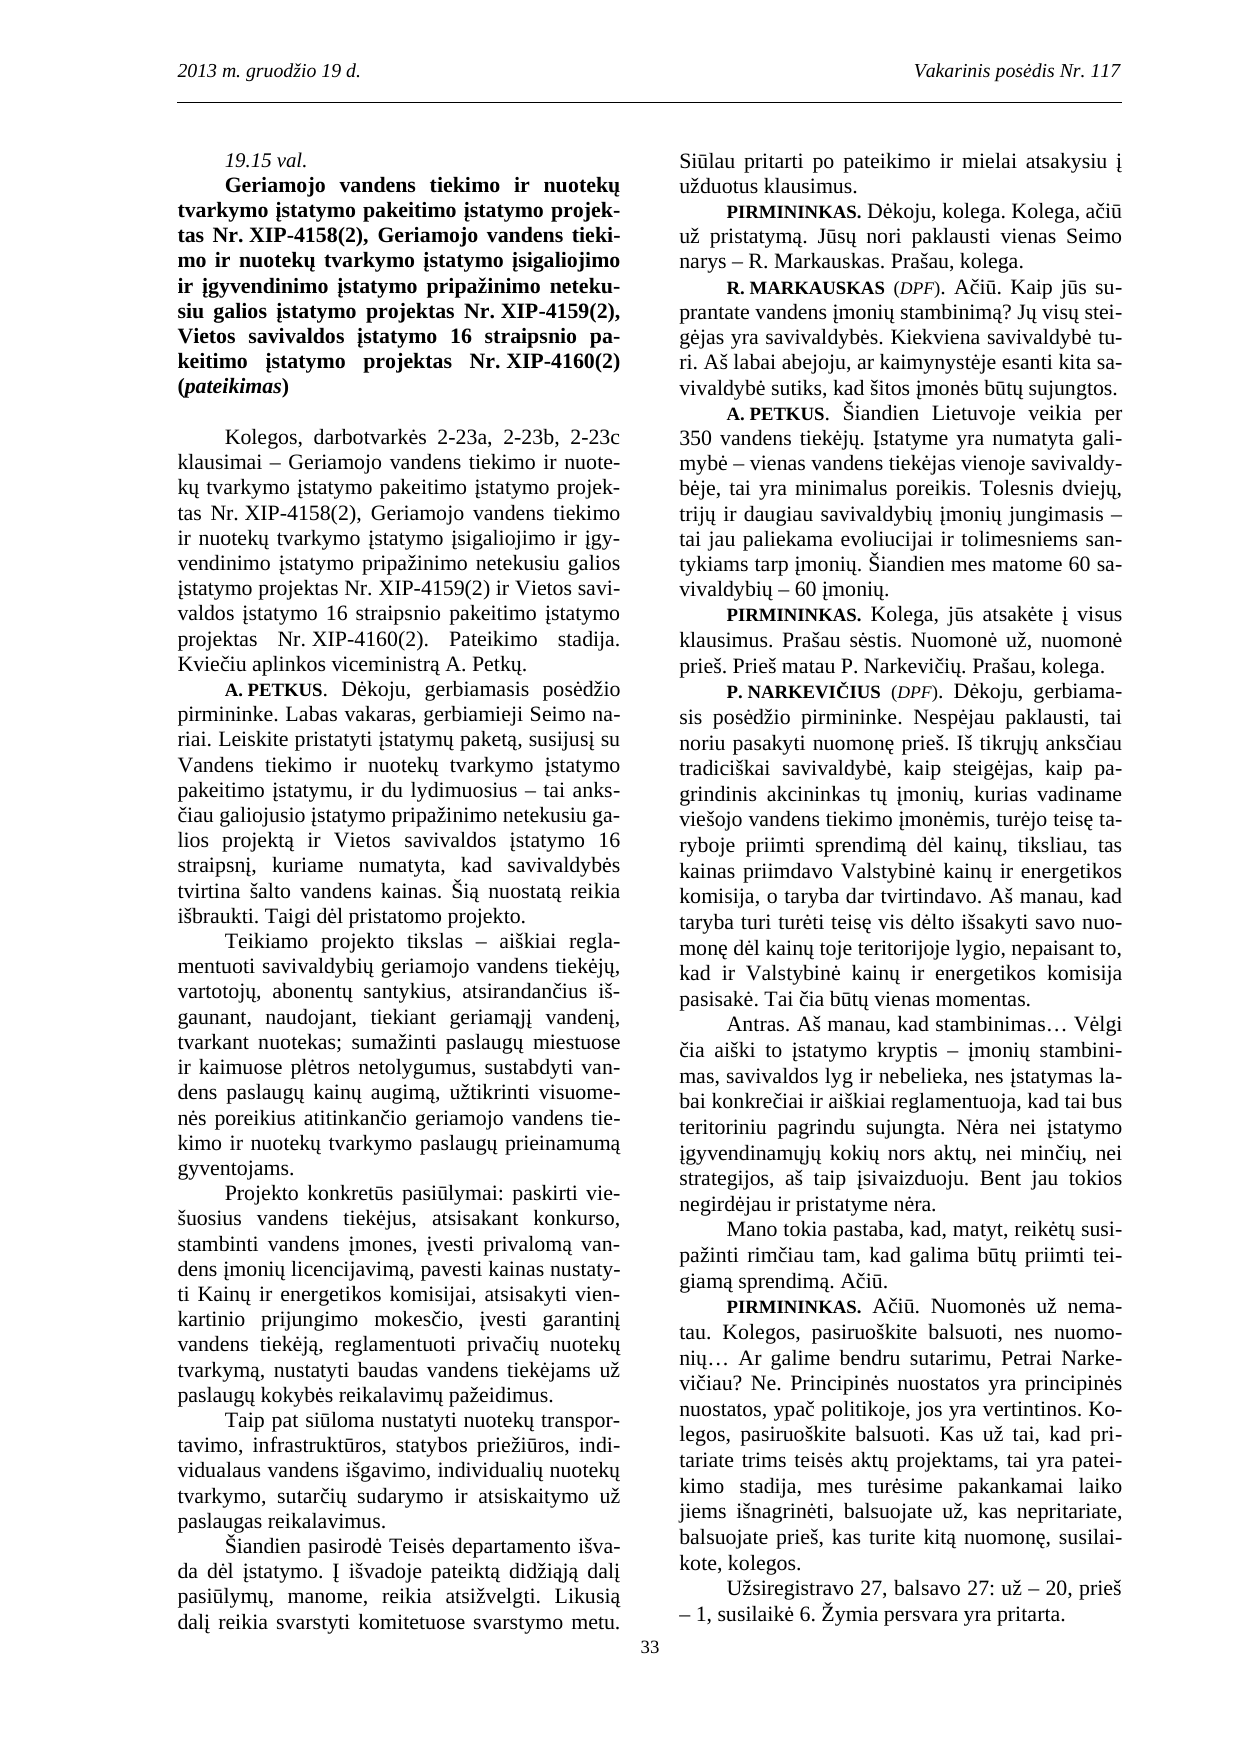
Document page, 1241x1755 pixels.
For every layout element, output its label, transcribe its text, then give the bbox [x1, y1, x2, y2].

text PIRMININKAS. Ačiū. Nuo­mo­nės už ne­ma­tau. Ko­le­gos, pa­si­ruoš­ki­te bal­suo­ti, nes nuo­mo­nių… Ar ga­li­me ben­dru su­ta­ri­mu, Pet­rai Nar­ke­vičiau? Ne. Prin­ci­pi­nės nuo­sta­tos yra prin­ci­pi­nės nuo­sta­tos, ypač po­li­ti­ko­je, jos yra ver­tin­ti­nos. Ko­le­gos, pa­si­ruoš­ki­te bal­suo­ti. Kas už tai, kad pri­taria­te trims tei­sės ak­tų pro­jek­tams, tai yra pa­tei­ki­mo sta­di­ja, mes tu­rė­si­me pa­kan­ka­mai lai­ko jiems iš­nag­ri­nė­ti, bal­suo­ja­te už, kas ne­pri­ta­ria­te, bal­suo­ja­te prieš, kas tu­ri­te ki­tą nuo­mo­nę, su­si­lai­ko­te, ko­le­gos. [679, 1293, 1122, 1575]
text A. PETKUS. Šian­dien Lie­tu­vo­je vei­kia per 350 van­dens tie­kė­jų. Įsta­ty­me yra nu­ma­ty­ta ga­li­my­bė – vie­nas van­dens tie­kė­jas vie­no­je sa­vi­val­dy­bė­je, tai yra mi­ni­ma­lus po­rei­kis. To­les­nis dvie­jų, tri­jų ir dau­giau sa­vi­val­dy­bių įmo­nių jun­gi­ma­sis – tai jau pa­lie­ka­ma evo­liu­ci­jai ir to­li­mes­niems san­ty­kiams tarp įmo­nių. Šian­dien mes ma­to­me 60 sa­vi­val­dy­bių – 60 įmo­nių. [679, 400, 1122, 601]
text Tei­kia­mo pro­jek­to tiks­las – aiš­kiai reg­la­men­tuo­ti sa­vi­val­dy­bių ge­ria­mo­jo van­dens tie­kė­jų, var­to­to­jų, abo­nen­tų san­ty­kius, at­si­ran­dan­čius iš­gau­nant, nau­do­jant, tie­kiant ge­ria­mą­jį van­de­nį, tvar­kant nuo­te­kas; su­ma­žin­ti pa­slau­gų mies­tuo­se ir kai­muo­se plėt­ros ne­to­ly­gu­mus, su­stab­dy­ti van­dens pa­slau­gų kai­nų au­gi­mą, už­tik­rin­ti vi­suo­me­nės po­rei­kius ati­tin­kan­čio ge­ria­mo­jo van­dens tie­ki­mo ir nuo­te­kų tvar­ky­mo pa­slau­gų pri­ei­na­mu­mą gy­ven­to­jams. [177, 928, 620, 1180]
text Šian­dien pa­si­ro­dė Tei­sės de­par­ta­men­to iš­va­da dėl įsta­ty­mo. Į iš­va­do­je pa­teik­tą di­dži­ą­ją da­lį pa­siū­ly­mų, ma­no­me, rei­kia at­si­žvelg­ti. Li­ku­sią da­lį rei­kia svars­ty­ti ko­mi­te­tuo­se svars­ty­mo me­tu. [177, 1533, 620, 1634]
text Ko­le­gos, dar­bo­tvarkės 2-23a, 2-23b, 2-23c klau­si­mai – Ge­ria­mo­jo van­dens tie­ki­mo ir nuo­te­kų tvar­ky­mo įsta­ty­mo pa­kei­ti­mo įsta­ty­mo pro­jek­tas Nr. XIP-4158(2), Ge­ria­mo­jo van­dens tie­ki­mo ir nuo­te­kų tvar­ky­mo įsta­ty­mo įsi­ga­lio­ji­mo ir įgy­ven­di­ni­mo įsta­ty­mo pri­pa­ži­ni­mo ne­te­ku­siu ga­lios įsta­ty­mo pro­jek­tas Nr. XIP-4159(2) ir Vie­tos sa­vi­val­dos įsta­ty­mo 16 straips­nio pa­kei­ti­mo įsta­ty­mo pro­jek­tas Nr. XIP-4160(2). Pa­tei­ki­mo sta­di­ja. Kvie­čiu ap­lin­kos vi­ce­mi­nist­rą A. Pet­kų. [177, 424, 620, 676]
text Pro­jek­to kon­kre­tūs pa­siū­ly­mai: pa­skir­ti vie­šuo­sius van­dens tie­kė­jus, at­si­sa­kant kon­kur­so, stam­bin­ti van­dens įmo­nes, įves­ti pri­va­lo­mą van­dens įmo­nių li­cen­ci­ja­vi­mą, pa­ves­ti kai­nas nu­sta­ty­ti Kai­nų ir ener­ge­ti­kos ko­mi­si­jai, at­si­sa­ky­ti vien­kar­ti­nio pri­jun­gi­mo mo­kes­čio, įves­ti ga­ran­ti­nį van­dens tie­kė­ją, reg­la­men­tuo­ti pri­va­čių nuo­te­kų tvar­ky­mą, nu­sta­ty­ti bau­das van­dens tie­kė­jams už pa­slau­gų ko­ky­bės rei­ka­la­vi­mų pa­žei­di­mus. [177, 1180, 620, 1407]
text P. NARKEVIČIUS (DPF). Dė­ko­ju, ger­bia­ma­sis po­sė­džio pir­mi­nin­ke. Ne­spė­jau pa­klaus­ti, tai no­riu pa­sa­ky­ti nuo­mo­nę prieš. Iš tik­rų­jų anks­čiau tra­di­ciš­kai sa­vi­val­dy­bė, kaip stei­gė­jas, kaip pa­grin­di­nis ak­ci­nin­kas tų įmo­nių, ku­rias va­di­na­me vie­šo­jo van­dens tie­ki­mo įmo­nė­mis, tu­rė­jo tei­sę ta­ry­bo­je pri­im­ti spren­di­mą dėl kai­nų, tiks­liau, tas kai­nas pri­im­da­vo Vals­ty­bi­nė kai­nų ir ener­ge­ti­kos ko­mi­si­ja, o ta­ry­ba dar tvir­tin­da­vo. Aš ma­nau, kad ta­ry­ba tu­ri tu­rė­ti tei­sę vis dėl­to iš­sa­ky­ti sa­vo nuo­mo­nę dėl kai­nų to­je te­ri­to­ri­jo­je ly­gio, ne­pai­sant to, kad ir Vals­ty­bi­nė kai­nų ir ener­ge­ti­kos ko­mi­si­ja pa­si­sa­kė. Tai čia bū­tų vie­nas mo­men­tas. [679, 678, 1122, 1011]
text Už­si­re­gist­ra­vo 27, bal­sa­vo 27: už – 20, prieš – 1, su­si­lai­kė 6. Žy­mia per­sva­ra yra pri­tar­ta. [679, 1575, 1122, 1626]
text Taip pat siū­lo­ma nu­sta­ty­ti nuo­te­kų trans­por­ta­vi­mo, in­fra­struk­tū­ros, sta­ty­bos prie­žiū­ros, in­di­vi­du­a­laus van­dens iš­ga­vi­mo, in­di­vi­du­a­lių nuo­te­kų tvar­ky­mo, su­tar­čių su­da­ry­mo ir at­si­skai­ty­mo už pa­slau­gas rei­ka­la­vi­mus. [177, 1407, 620, 1533]
text Siū­lau pri­tar­ti po pa­tei­ki­mo ir mie­lai at­sa­ky­siu į už­duo­tus klau­si­mus. [679, 148, 1122, 198]
text PIRMININKAS. Dė­ko­ju, ko­le­ga. Ko­le­ga, ačiū už pri­sta­ty­mą. Jū­sų no­ri pa­klaus­ti vie­nas Sei­mo na­rys – R. Mar­kaus­kas. Pra­šau, ko­le­ga. [679, 198, 1122, 274]
text Ma­no to­kia pa­sta­ba, kad, ma­tyt, rei­kė­tų su­si­pa­žin­ti rim­čiau tam, kad ga­li­ma bū­tų pri­im­ti tei­gia­mą spren­di­mą. Ačiū. [679, 1216, 1122, 1293]
text R. MARKAUSKAS (DPF). Ačiū. Kaip jūs su­pran­ta­te van­dens įmo­nių stam­bi­ni­mą? Jų vi­sų stei­gė­jas yra sa­vi­val­dy­bės. Kiek­vie­na sa­vi­val­dy­bė tu­ri. Aš la­bai abe­jo­ju, ar kai­my­nys­tė­je esan­ti ki­ta sa­vi­val­dy­bė su­tiks, kad ši­tos įmo­nės bū­tų su­jung­tos. [679, 274, 1122, 400]
text Ant­ras. Aš ma­nau, kad stam­bi­ni­mas… Vėl­gi čia aiš­ki to įsta­ty­mo kryp­tis – įmo­nių stam­bi­ni­mas, sa­vi­val­dos lyg ir ne­be­lie­ka, nes įsta­ty­mas la­bai kon­kre­čiai ir aiš­kiai reg­la­men­tuo­ja, kad tai bus te­ri­to­ri­niu pa­grin­du su­jung­ta. Nė­ra nei įsta­ty­mo įgy­ven­di­na­mų­jų ko­kių nors ak­tų, nei min­čių, nei stra­te­gi­jos, aš taip įsi­vaiz­duo­ju. Bent jau to­kios ne­gir­dė­jau ir pri­sta­ty­me nė­ra. [679, 1011, 1122, 1216]
text PIRMININKAS. Ko­le­ga, jūs at­sa­kė­te į vi­sus klau­si­mus. Pra­šau sės­tis. Nuo­mo­nė už, nuo­mo­nė prieš. Prieš ma­tau P. Nar­ke­vi­čių. Pra­šau, ko­le­ga. [679, 601, 1122, 678]
text Ge­ria­mo­jo van­dens tie­ki­mo ir nuo­te­kų tvar­ky­mo įsta­ty­mo pa­kei­ti­mo įsta­ty­mo pro­jek­tas Nr. XIP-4158(2), Ge­ria­mo­jo van­dens tie­ki­mo ir nuo­te­kų tvar­ky­mo įsta­ty­mo įsi­ga­lio­ji­mo ir įgy­ven­di­ni­mo įsta­ty­mo pri­pa­ži­ni­mo ne­te­ku­siu ga­lios įsta­ty­mo pro­jek­tas Nr. XIP-4159(2), Vie­tos sa­vi­val­dos įsta­ty­mo 16 straips­nio pa­keiti­mo įsta­ty­mo pro­jek­tas Nr. XIP-4160(2) (pa­tei­ki­mas) [177, 172, 620, 399]
text 19.15 val. [224, 148, 620, 172]
text A. PETKUS. Dė­ko­ju, ger­bia­ma­sis po­sė­džio pir­mi­nin­ke. La­bas va­ka­ras, ger­bia­mie­ji Sei­mo na­riai. Leis­ki­te pri­sta­ty­ti įsta­ty­mų pa­ke­tą, su­si­ju­sį su Van­dens tie­ki­mo ir nuo­te­kų tvar­ky­mo įsta­ty­mo pa­kei­ti­mo įsta­ty­mu, ir du ly­di­muo­sius – tai anks­čiau ga­lio­ju­sio įsta­ty­mo pri­pa­ži­ni­mo ne­te­ku­siu ga­lios pro­jek­tą ir Vie­tos sa­vi­val­dos įsta­ty­mo 16 strai­ps­nį, ku­ria­me nu­ma­ty­ta, kad sa­vi­val­dy­bės tvir­ti­na šal­to van­dens kai­nas. Šią nuo­sta­tą rei­kia iš­brauk­ti. Tai­gi dėl pri­sta­to­mo pro­jek­to. [177, 676, 620, 928]
